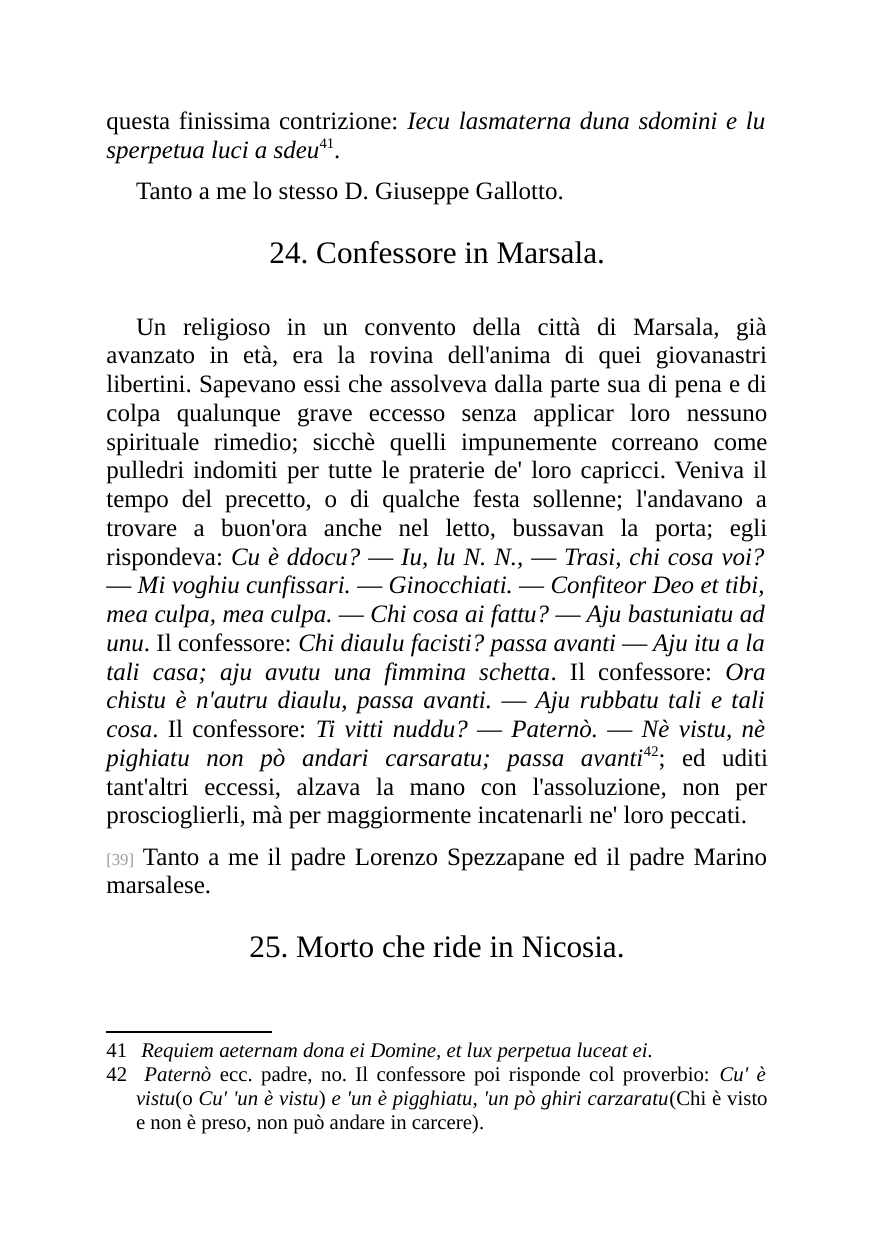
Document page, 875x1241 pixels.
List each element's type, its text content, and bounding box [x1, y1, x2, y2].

subtitle 25. Morto che ride in Nicosia. [106, 928, 768, 964]
text Paternò ecc. padre, no. Il confessore poi risponde col proverbio: Cu' è vistu(o Cu' 'un è vistu) e 'un è pigghiatu, 'un pò ghiri carzaratu(Chi è visto e non è preso, non può andare in carcere). [106, 1062, 768, 1134]
text Requiem aeternam dona ei Domine, et lux perpetua luceat ei. [106, 1038, 768, 1062]
subtitle 24. Confessore in Marsala. [106, 234, 768, 270]
text Tanto a me lo stesso D. Giuseppe Gallotto. [106, 176, 768, 205]
text [39] Tanto a me il padre Lorenzo Spezzapane ed il padre Marino marsalese. [106, 842, 768, 899]
text questa finissima contrizione: Iecu lasmaterna duna sdomini e lu sperpetua luci a sdeu. [106, 106, 768, 164]
text Un religioso in un convento della città di Marsala, già avanzato in età, era la rovina dell'anima di quei giovanastri libertini. Sapevano essi che assolveva dalla parte sua di pena e di colpa qualunque grave eccesso senza applicar loro nessuno spirituale rimedio; sicchè quelli impunemente correano come pulledri indomiti per tutte le praterie de' loro capricci. Veniva il tempo del precetto, o di qualche festa sollenne; l'andavano a trovare a buon'ora anche nel letto, bussavan la porta; egli rispondeva: Cu è ddocu? ― Iu, lu N. N., ― Trasi, chi cosa voi? ― Mi voghiu cunfissari. ― Ginocchiati. ― Confiteor Deo et tibi, mea culpa, mea culpa. ― Chi cosa ai fattu? ― Aju bastuniatu ad unu. Il confessore: Chi diaulu facisti? passa avanti ― Aju itu a la tali casa; aju avutu una fimmina schetta. Il confessore: Ora chistu è n'autru diaulu, passa avanti. ― Aju rubbatu tali e tali cosa. Il confessore: Ti vitti nuddu? ― Paternò. ― Nè vistu, nè pighiatu non pò andari carsaratu; passa avanti; ed uditi tant'altri eccessi, alzava la mano con l'assoluzione, non per proscioglierli, mà per maggiormente incatenarli ne' loro peccati. [106, 312, 768, 829]
